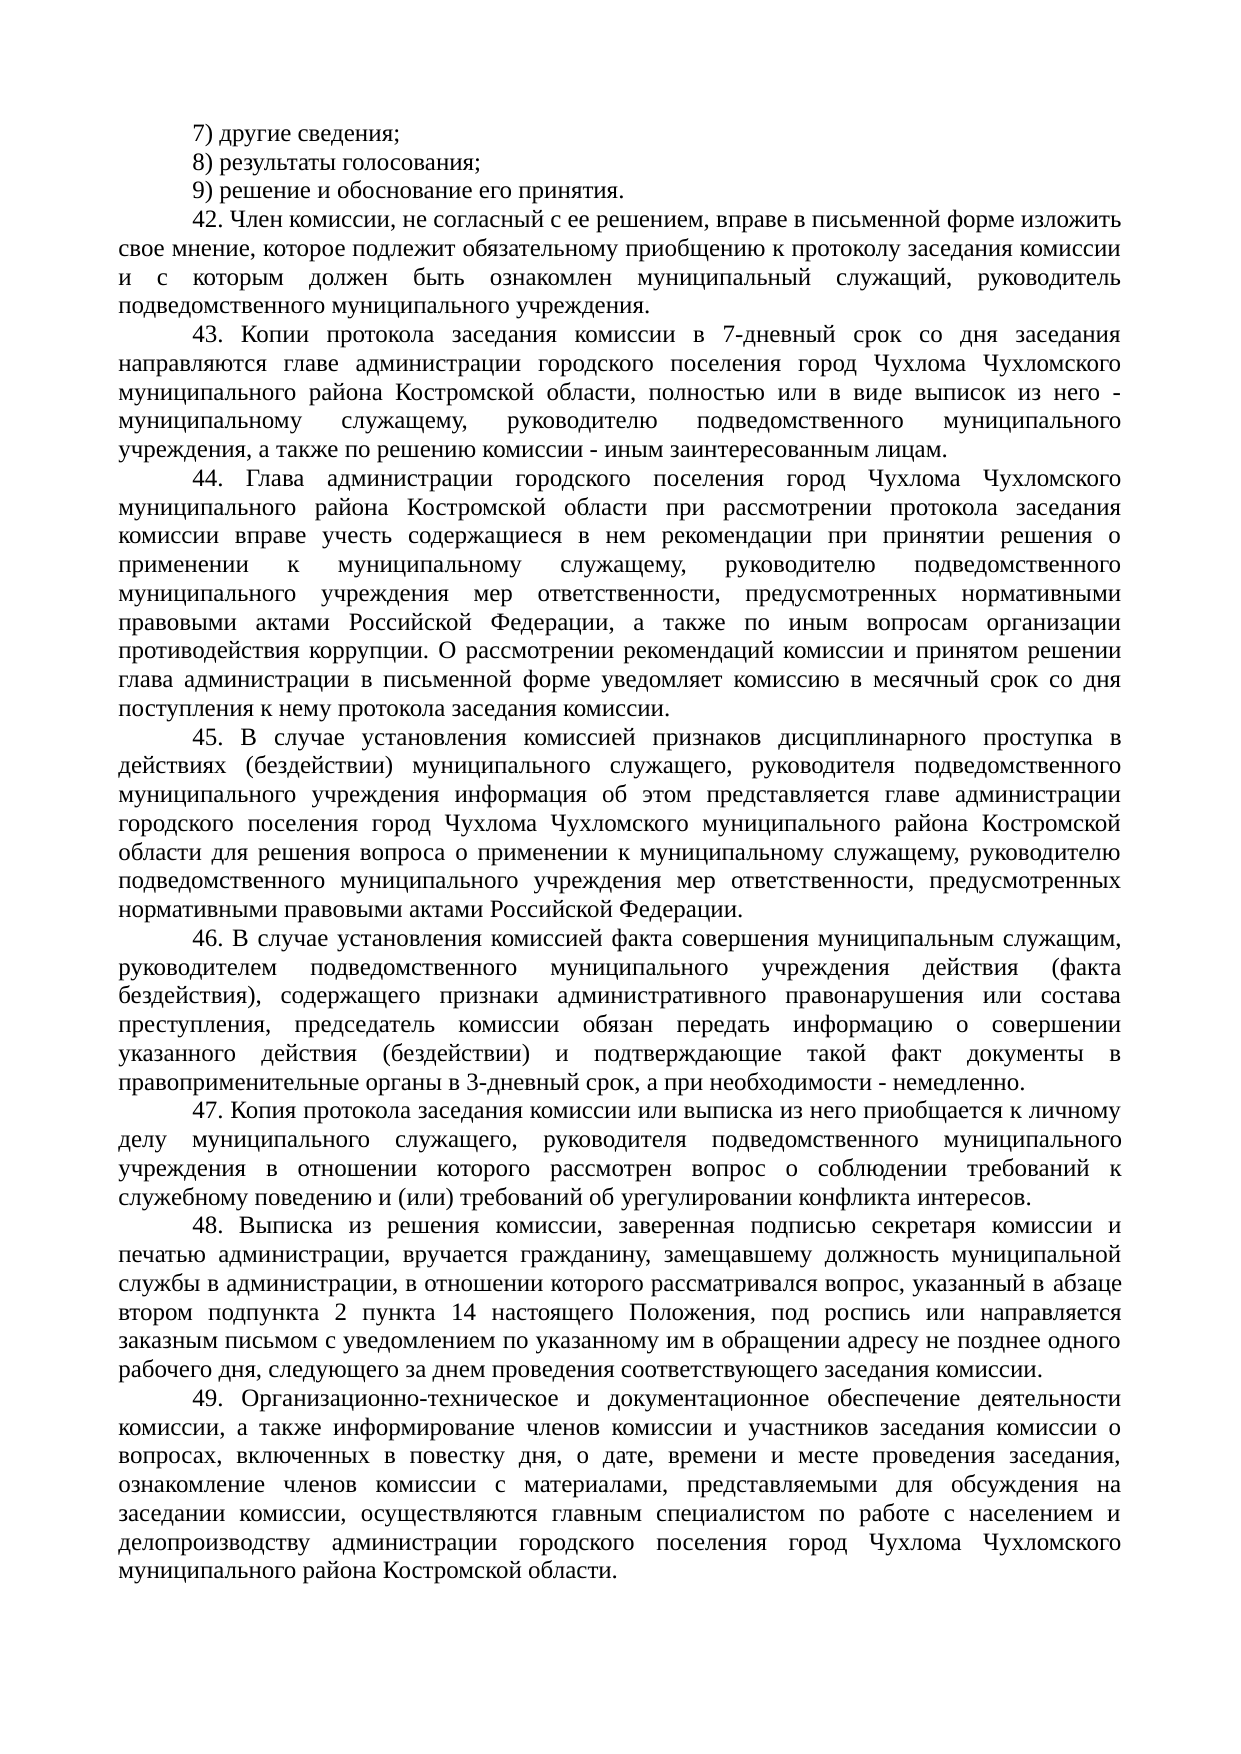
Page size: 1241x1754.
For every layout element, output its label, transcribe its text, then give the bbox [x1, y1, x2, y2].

text 44. Глава администрации городского поселения город Чухлома Чухломского муниципального района Костромской области при рассмотрении протокола заседания комиссии вправе учесть содержащиеся в нем рекомендации при принятии решения о применении к муниципальному служащему, руководителю подведомственного муниципального учреждения мер ответственности, предусмотренных нормативными правовыми актами Российской Федерации, а также по иным вопросам организации противодействия коррупции. О рассмотрении рекомендаций комиссии и принятом решении глава администрации в письменной форме уведомляет комиссию в месячный срок со дня поступления к нему протокола заседания комиссии. [118, 463, 1122, 722]
text 7) другие сведения; [118, 118, 1122, 147]
text 45. В случае установления комиссией признаков дисциплинарного проступка в действиях (бездействии) муниципального служащего, руководителя подведомственного муниципального учреждения информация об этом представляется главе администрации городского поселения город Чухлома Чухломского муниципального района Костромской области для решения вопроса о применении к муниципальному служащему, руководителю подведомственного муниципального учреждения мер ответственности, предусмотренных нормативными правовыми актами Российской Федерации. [118, 722, 1122, 923]
text 47. Копия протокола заседания комиссии или выписка из него приобщается к личному делу муниципального служащего, руководителя подведомственного муниципального учреждения в отношении которого рассмотрен вопрос о соблюдении требований к служебному поведению и (или) требований об урегулировании конфликта интересов. [118, 1096, 1122, 1211]
text 46. В случае установления комиссией факта совершения муниципальным служащим, руководителем подведомственного муниципального учреждения действия (факта бездействия), содержащего признаки административного правонарушения или состава преступления, председатель комиссии обязан передать информацию о совершении указанного действия (бездействии) и подтверждающие такой факт документы в правоприменительные органы в 3-дневный срок, а при необходимости - немедленно. [118, 923, 1122, 1096]
text 48. Выписка из решения комиссии, заверенная подписью секретаря комиссии и печатью администрации, вручается гражданину, замещавшему должность муниципальной службы в администрации, в отношении которого рассматривался вопрос, указанный в абзаце втором подпункта 2 пункта 14 настоящего Положения, под роспись или направляется заказным письмом с уведомлением по указанному им в обращении адресу не позднее одного рабочего дня, следующего за днем проведения соответствующего заседания комиссии. [118, 1211, 1122, 1383]
text 8) результаты голосования; [118, 147, 1122, 176]
text 42. Член комиссии, не согласный с ее решением, вправе в письменной форме изложить свое мнение, которое подлежит обязательному приобщению к протоколу заседания комиссии и с которым должен быть ознакомлен муниципальный служащий, руководитель подведомственного муниципального учреждения. [118, 204, 1122, 319]
text 9) решение и обоснование его принятия. [118, 176, 1122, 204]
text 49. Организационно-техническое и документационное обеспечение деятельности комиссии, а также информирование членов комиссии и участников заседания комиссии о вопросах, включенных в повестку дня, о дате, времени и месте проведения заседания, ознакомление членов комиссии с материалами, представляемыми для обсуждения на заседании комиссии, осуществляются главным специалистом по работе с населением и делопроизводству администрации городского поселения город Чухлома Чухломского муниципального района Костромской области. [118, 1383, 1122, 1584]
text 43. Копии протокола заседания комиссии в 7-дневный срок со дня заседания направляются главе администрации городского поселения город Чухлома Чухломского муниципального района Костромской области, полностью или в виде выписок из него - муниципальному служащему, руководителю подведомственного муниципального учреждения, а также по решению комиссии - иным заинтересованным лицам. [118, 319, 1122, 463]
